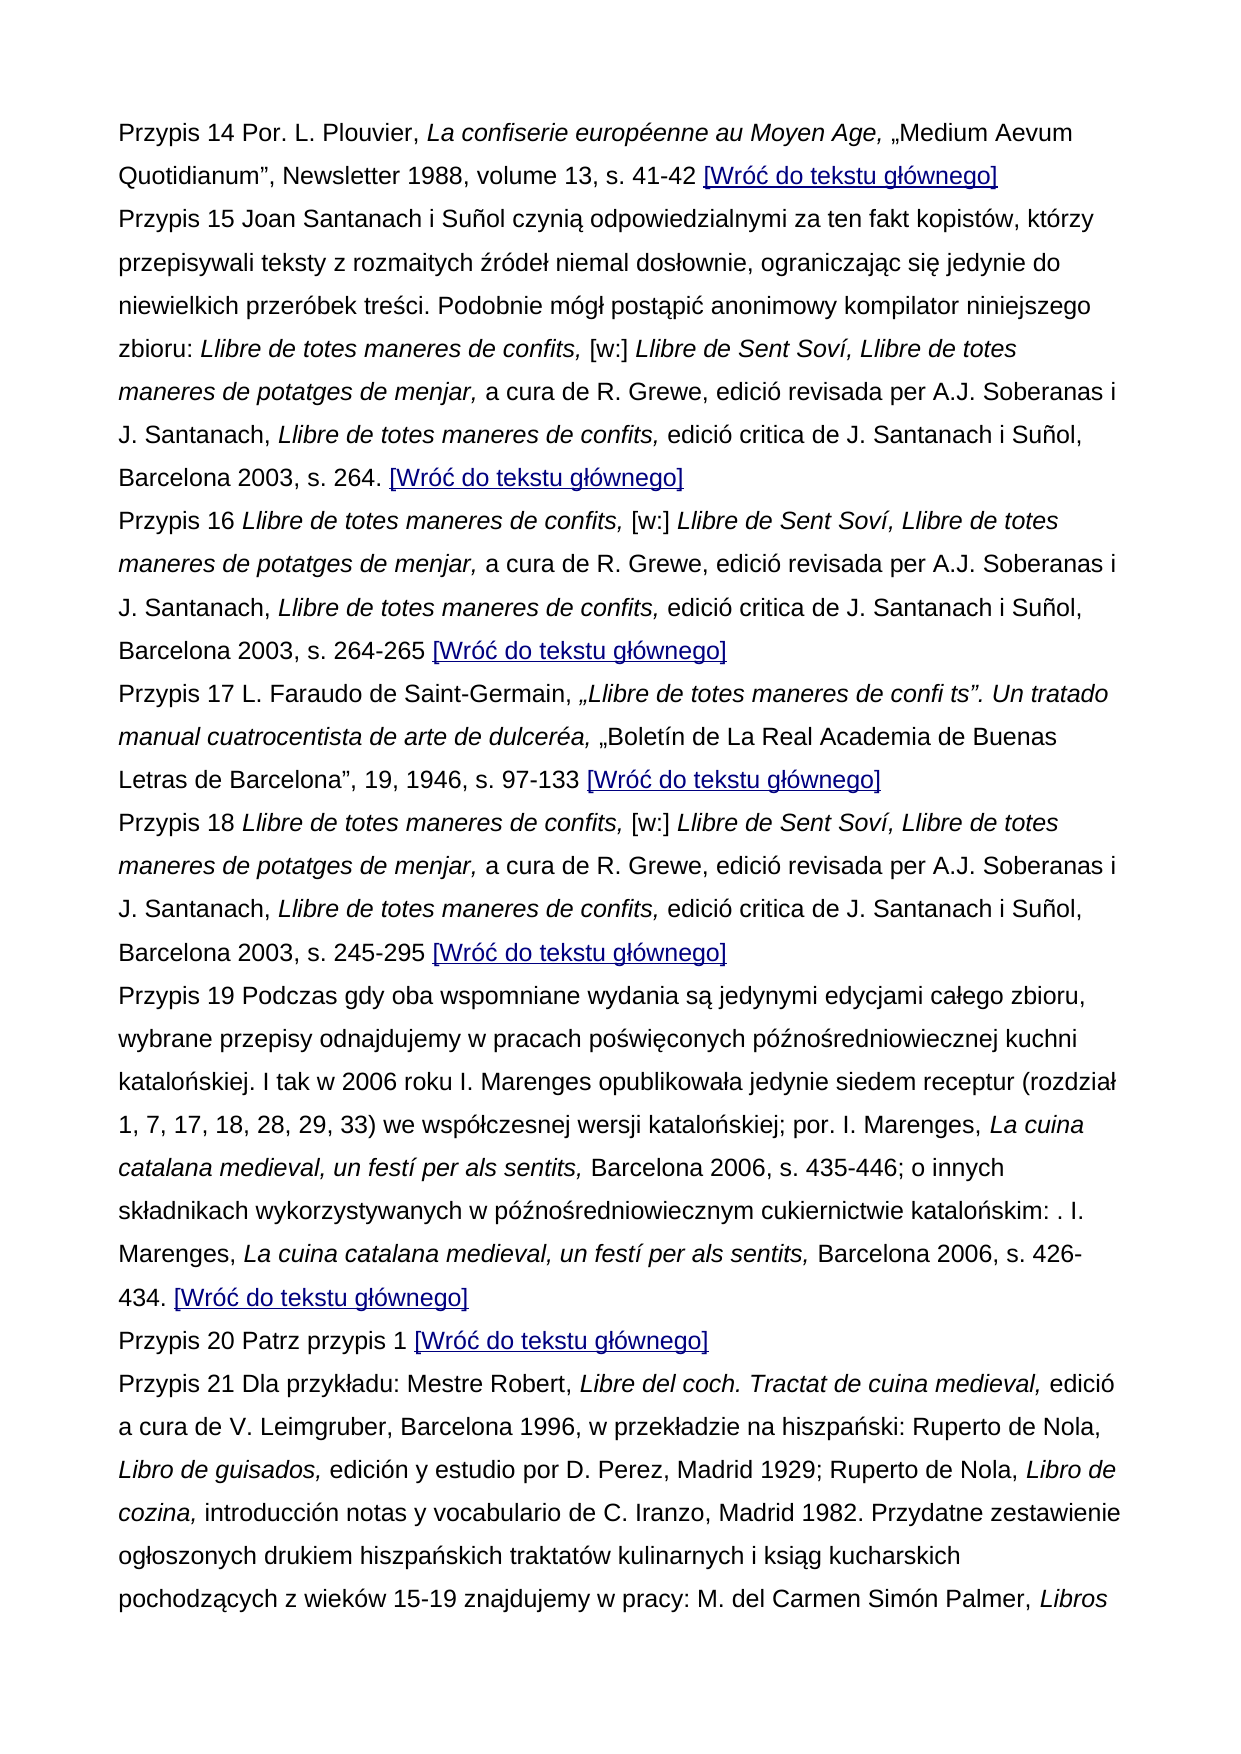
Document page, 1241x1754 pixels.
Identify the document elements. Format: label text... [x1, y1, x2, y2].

text Przypis 17 L. Faraudo de Saint-Germain, „Llibre de totes maneres de confi ts”. Un tratado manual cuatrocentista de arte de dulceréa, „Boletín de La Real Academia de Buenas Letras de Barcelona”, 19, 1946, s. 97-133 [Wróć do tekstu głównego] [118, 679, 1122, 794]
text Przypis 14 Por. L. Plouvier, La confiserie européenne au Moyen Age, „Medium Aevum Quotidianum”, Newsletter 1988, volume 13, s. 41-42 [Wróć do tekstu głównego] [118, 118, 1122, 190]
text Przypis 19 Podczas gdy oba wspomniane wydania są jedynymi edycjami całego zbioru, wybrane przepisy odnajdujemy w pracach poświęconych późnośredniowiecznej kuchni katalońskiej. I tak w 2006 roku I. Marenges opublikowała jedynie siedem receptur (rozdział 1, 7, 17, 18, 28, 29, 33) we współczesnej wersji katalońskiej; por. I. Marenges, La cuina catalana medieval, un festí per als sentits, Barcelona 2006, s. 435-446; o innych składnikach wykorzystywanych w późnośredniowiecznym cukiernictwie katalońskim: . I. Marenges, La cuina catalana medieval, un festí per als sentits, Barcelona 2006, s. 426-434. [Wróć do tekstu głównego] [118, 981, 1122, 1311]
text Przypis 21 Dla przykładu: Mestre Robert, Libre del coch. Tractat de cuina medieval, edició a cura de V. Leimgruber, Barcelona 1996, w przekładzie na hiszpański: Ruperto de Nola, Libro de guisados, edición y estudio por D. Perez, Madrid 1929; Ruperto de Nola, Libro de cozina, introducción notas y vocabulario de C. Iranzo, Madrid 1982. Przydatne zestawienie ogłoszonych drukiem hiszpańskich traktatów kulinarnych i ksiąg kucharskich pochodzących z wieków 15-19 znajdujemy w pracy: M. del Carmen Simón Palmer, Libros [118, 1369, 1122, 1613]
text Przypis 18 Llibre de totes maneres de confits, [w:] Llibre de Sent Soví, Llibre de totes maneres de potatges de menjar, a cura de R. Grewe, edició revisada per A.J. Soberanas i J. Santanach, Llibre de totes maneres de confits, edició critica de J. Santanach i Suñol, Barcelona 2003, s. 245-295 [Wróć do tekstu głównego] [118, 808, 1122, 966]
text Przypis 15 Joan Santanach i Suñol czynią odpowiedzialnymi za ten fakt kopistów, którzy przepisywali teksty z rozmaitych źródeł niemal dosłownie, ograniczając się jedynie do niewielkich przeróbek treści. Podobnie mógł postąpić anonimowy kompilator niniejszego zbioru: Llibre de totes maneres de confits, [w:] Llibre de Sent Soví, Llibre de totes maneres de potatges de menjar, a cura de R. Grewe, edició revisada per A.J. Soberanas i J. Santanach, Llibre de totes maneres de confits, edició critica de J. Santanach i Suñol, Barcelona 2003, s. 264. [Wróć do tekstu głównego] [118, 204, 1122, 492]
text Przypis 16 Llibre de totes maneres de confits, [w:] Llibre de Sent Soví, Llibre de totes maneres de potatges de menjar, a cura de R. Grewe, edició revisada per A.J. Soberanas i J. Santanach, Llibre de totes maneres de confits, edició critica de J. Santanach i Suñol, Barcelona 2003, s. 264-265 [Wróć do tekstu głównego] [118, 506, 1122, 664]
text Przypis 20 Patrz przypis 1 [Wróć do tekstu głównego] [118, 1326, 1122, 1354]
